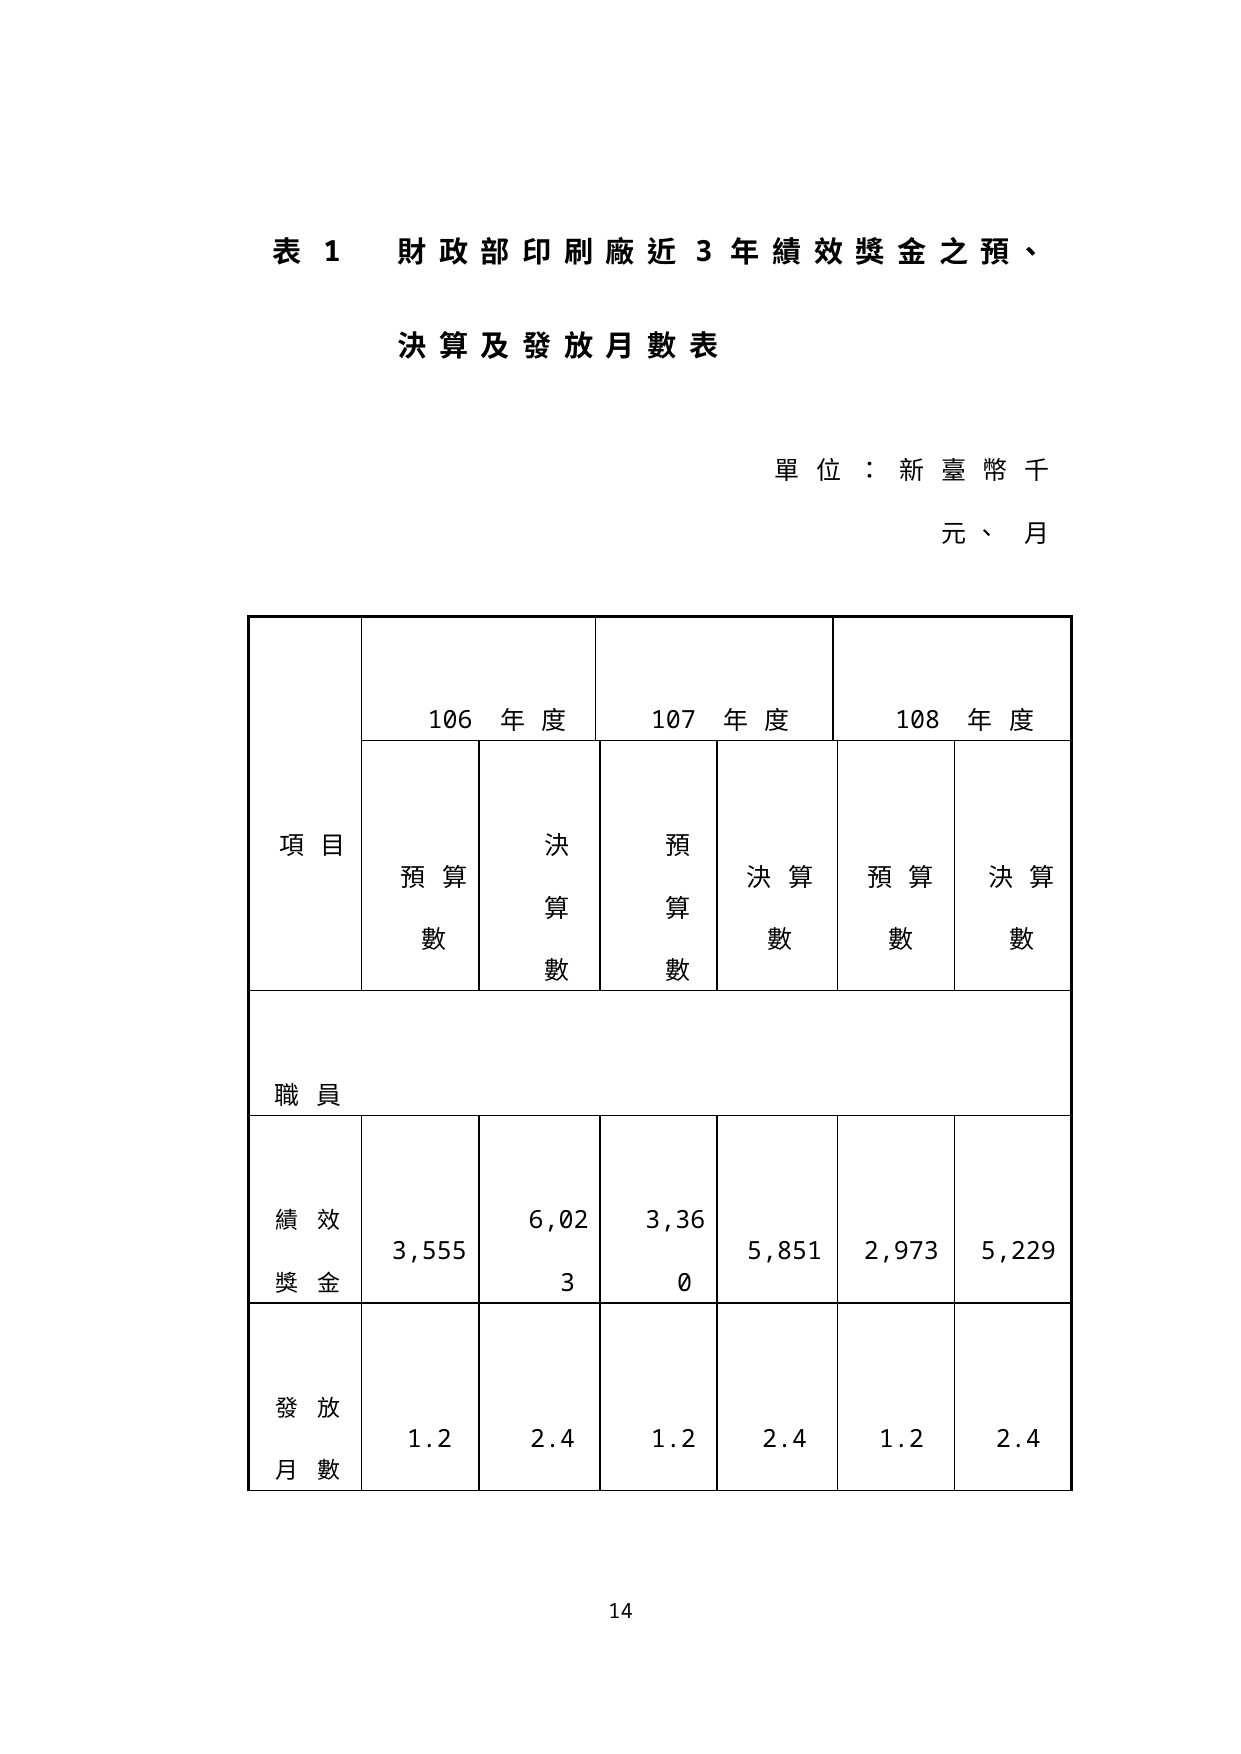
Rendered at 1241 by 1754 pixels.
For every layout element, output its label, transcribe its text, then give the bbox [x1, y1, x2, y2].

table_cell 6,023 [480, 1116, 599, 1302]
table_cell 5,851 [718, 1116, 837, 1302]
table_cell 5,229 [955, 1116, 1070, 1302]
table_cell 績效獎金 [250, 1116, 361, 1302]
table_cell 預算數 [601, 741, 716, 990]
table_cell 2,973 [838, 1116, 954, 1302]
table_cell 1.2 [362, 1304, 478, 1490]
table_cell 職員 [250, 991, 1070, 1115]
table_header 108年度 [834, 618, 1070, 740]
text 表1 財政部印刷廠近3年績效獎金之預、決算及發放月數表 [244, 177, 1058, 365]
table_cell 預算數 [362, 741, 478, 990]
table_cell 1.2 [601, 1304, 716, 1490]
table_cell 2.4 [480, 1304, 599, 1490]
table_cell 決算數 [480, 741, 599, 990]
table_cell 2.4 [955, 1304, 1070, 1490]
table_header 106年度 [362, 618, 595, 740]
text 單位：新臺幣千元、月 [244, 427, 1058, 552]
table_header 107年度 [596, 618, 832, 740]
table_cell 3,555 [362, 1116, 478, 1302]
table_cell 決算數 [955, 741, 1070, 990]
table_cell 1.2 [838, 1304, 954, 1490]
table_cell 發放月數 [250, 1304, 361, 1490]
table_header 項目 [250, 618, 361, 990]
table_cell 2.4 [718, 1304, 837, 1490]
table_cell 決算數 [718, 741, 837, 990]
table_cell 3,360 [601, 1116, 716, 1302]
table_cell 預算數 [838, 741, 954, 990]
